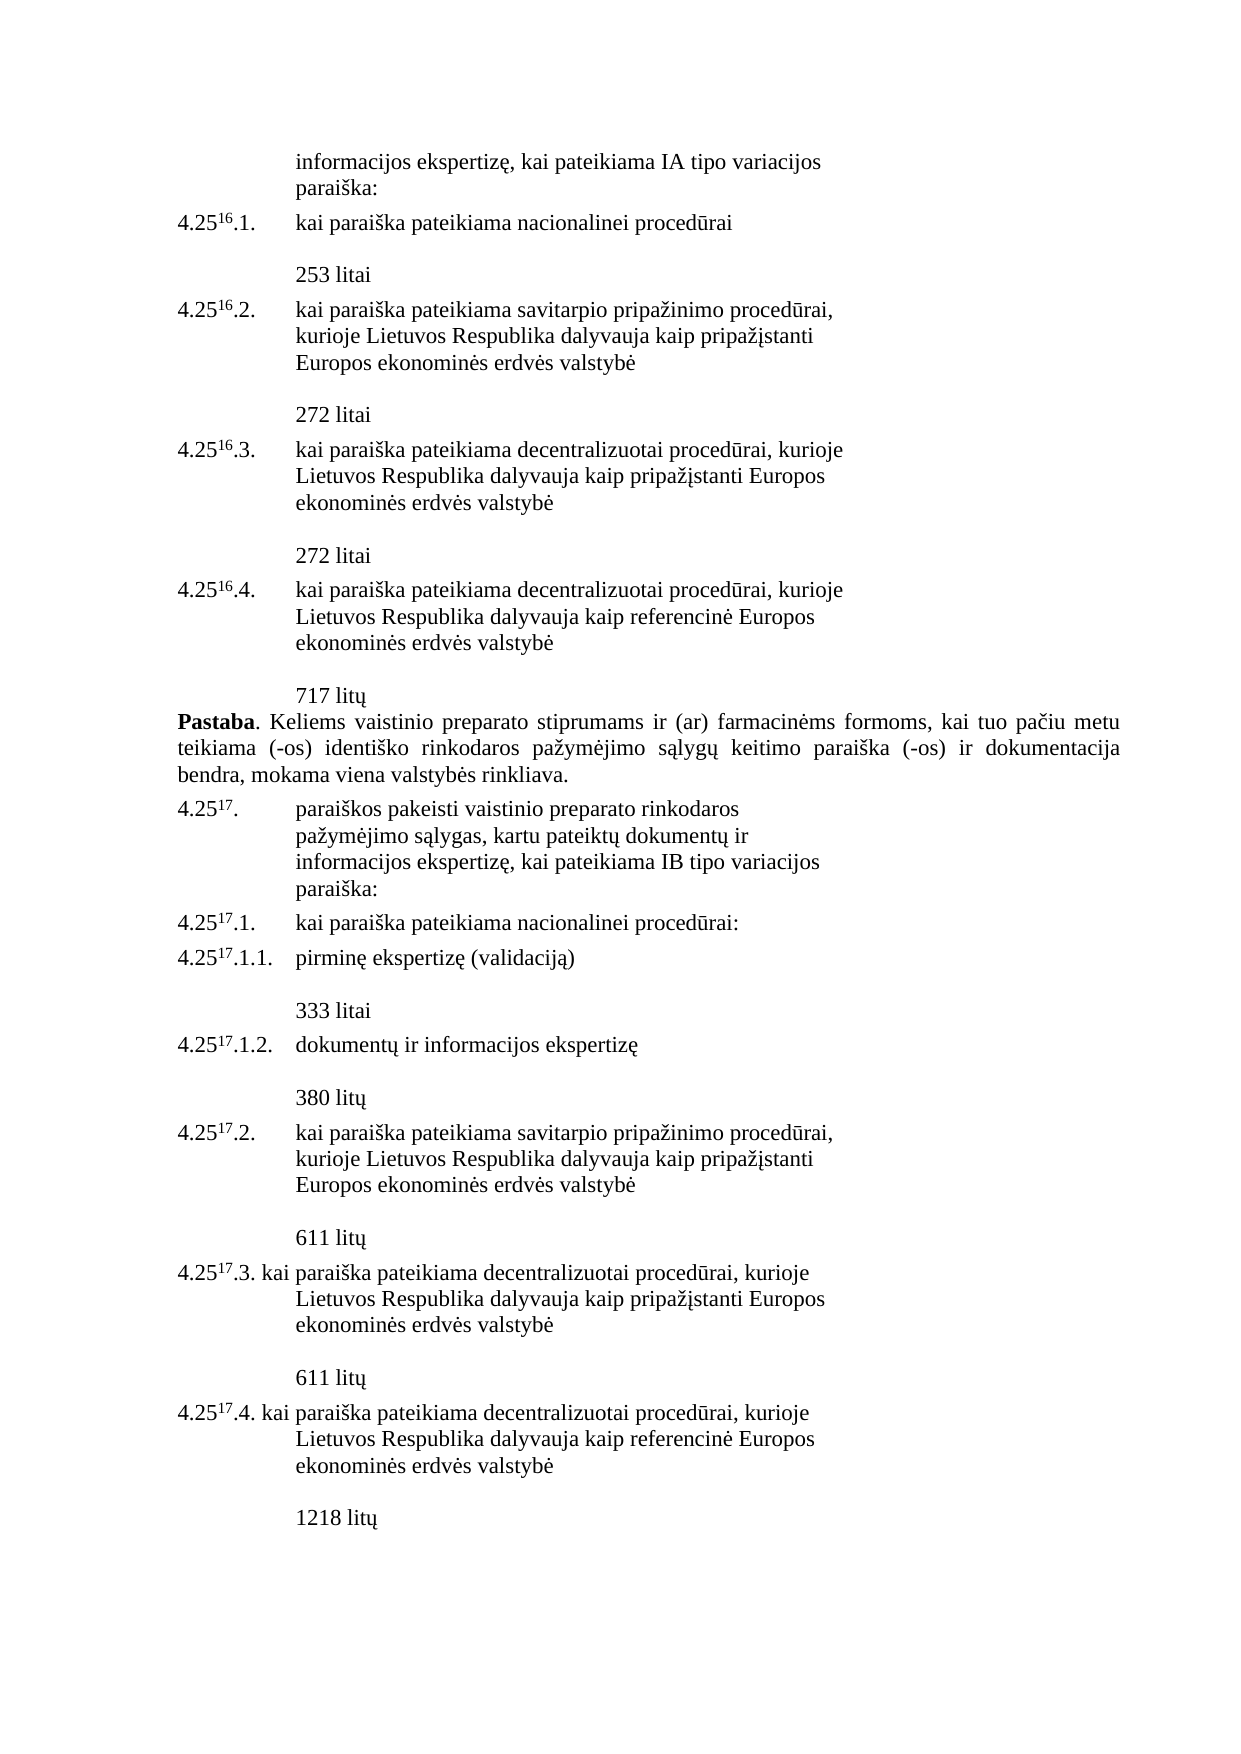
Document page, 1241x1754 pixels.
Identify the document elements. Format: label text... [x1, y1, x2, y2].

text 4.2516.1. kai paraiška pateikiama nacionalinei procedūrai 253 litai [177, 209, 856, 288]
text 4.2517.1. kai paraiška pateikiama nacionalinei procedūrai: [177, 909, 856, 936]
text 4.2516.3. kai paraiška pateikiama decentralizuotai procedūrai, kurioje Lietuvos Respublika dalyvauja kaip pripažįstanti Europos ekonominės erdvės valstybė 272 litai [177, 436, 856, 568]
text 4.2517.3. kai paraiška pateikiama decentralizuotai procedūrai, kurioje Lietuvos Respublika dalyvauja kaip pripažįstanti Europos ekonominės erdvės valstybė 611 litų [177, 1259, 856, 1391]
text 4.2517.1.1. pirminę ekspertizę (validaciją) 333 litai [177, 944, 856, 1023]
text 4.2516.4. kai paraiška pateikiama decentralizuotai procedūrai, kurioje Lietuvos Respublika dalyvauja kaip referencinė Europos ekonominės erdvės valstybė 717 litų [177, 576, 856, 708]
text 4.2517.1.2. dokumentų ir informacijos ekspertizę 380 litų [177, 1031, 856, 1110]
text 4.2516.2. kai paraiška pateikiama savitarpio pripažinimo procedūrai, kurioje Lietuvos Respublika dalyvauja kaip pripažįstanti Europos ekonominės erdvės valstybė 272 litai [177, 296, 856, 428]
text 4.2517.2. kai paraiška pateikiama savitarpio pripažinimo procedūrai, kurioje Lietuvos Respublika dalyvauja kaip pripažįstanti Europos ekonominės erdvės valstybė 611 litų [177, 1119, 856, 1251]
text Pastaba. Keliems vaistinio preparato stiprumams ir (ar) farmacinėms formoms, kai tuo pačiu metu teikiama (-os) identiško rinkodaros pažymėjimo sąlygų keitimo paraiška (-os) ir dokumentacija bendra, mokama viena valstybės rinkliava. [177, 708, 1122, 787]
text 4.2517. paraiškos pakeisti vaistinio preparato rinkodaros pažymėjimo sąlygas, kartu pateiktų dokumentų ir informacijos ekspertizę, kai pateikiama IB tipo variacijos paraiška: [177, 796, 856, 901]
text informacijos ekspertizę, kai pateikiama IA tipo variacijos paraiška: [177, 148, 856, 200]
text 4.2517.4. kai paraiška pateikiama decentralizuotai procedūrai, kurioje Lietuvos Respublika dalyvauja kaip referencinė Europos ekonominės erdvės valstybė 1218 litų [177, 1399, 856, 1531]
